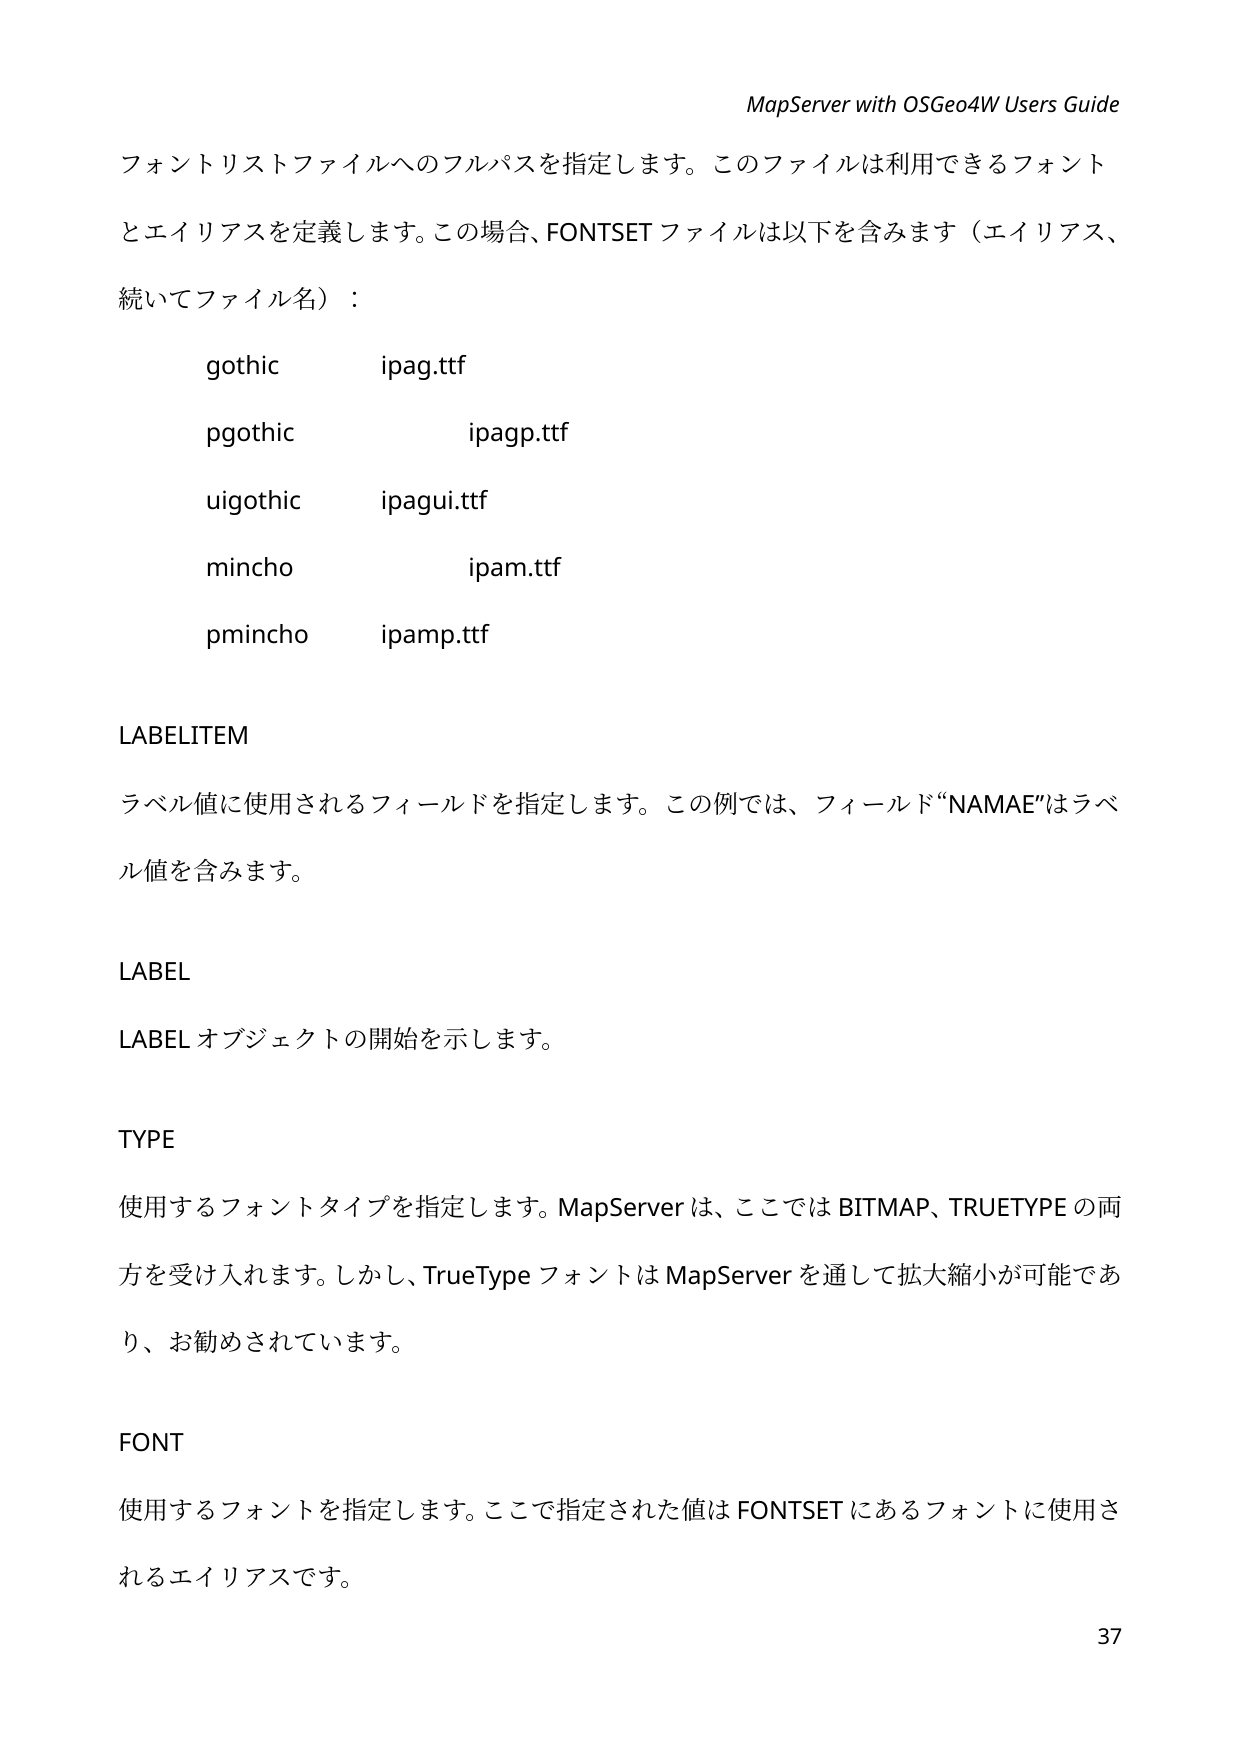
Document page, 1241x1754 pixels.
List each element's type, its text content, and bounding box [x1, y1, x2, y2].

text LABELITEM [118, 701, 1122, 769]
text 使用するフォントタイプを指定します。MapServerは、ここではBITMAP、TRUETYPEの両方を受け入れます。しかし、TrueTypeフォントはMapServerを通して拡大縮小が可能であり、お勧めされています。 [118, 1172, 1122, 1374]
text ラベル値に使用されるフィールドを指定します。この例では、フィールド“NAMAE”はラベル値を含みます。 [118, 769, 1122, 903]
text uigothic ipagui.ttf [118, 466, 1122, 533]
text LABELオブジェクトの開始を示します。 [118, 1004, 1122, 1071]
text mincho ipam.ttf [118, 533, 1122, 600]
text 使用するフォントを指定します。ここで指定された値はFONTSETにあるフォントに使用されるエイリアスです。 [118, 1475, 1122, 1610]
text FONT [118, 1408, 1122, 1475]
text フォントリストファイルへのフルパスを指定します。このファイルは利用できるフォントとエイリアスを定義します。この場合、FONTSETファイルは以下を含みます（エイリアス、続いてファイル名）： [118, 129, 1122, 331]
text pgothic ipagp.ttf [118, 398, 1122, 466]
text LABEL [118, 937, 1122, 1004]
text TYPE [118, 1105, 1122, 1172]
text pmincho ipamp.ttf [118, 600, 1122, 668]
text gothic ipag.ttf [118, 331, 1122, 398]
